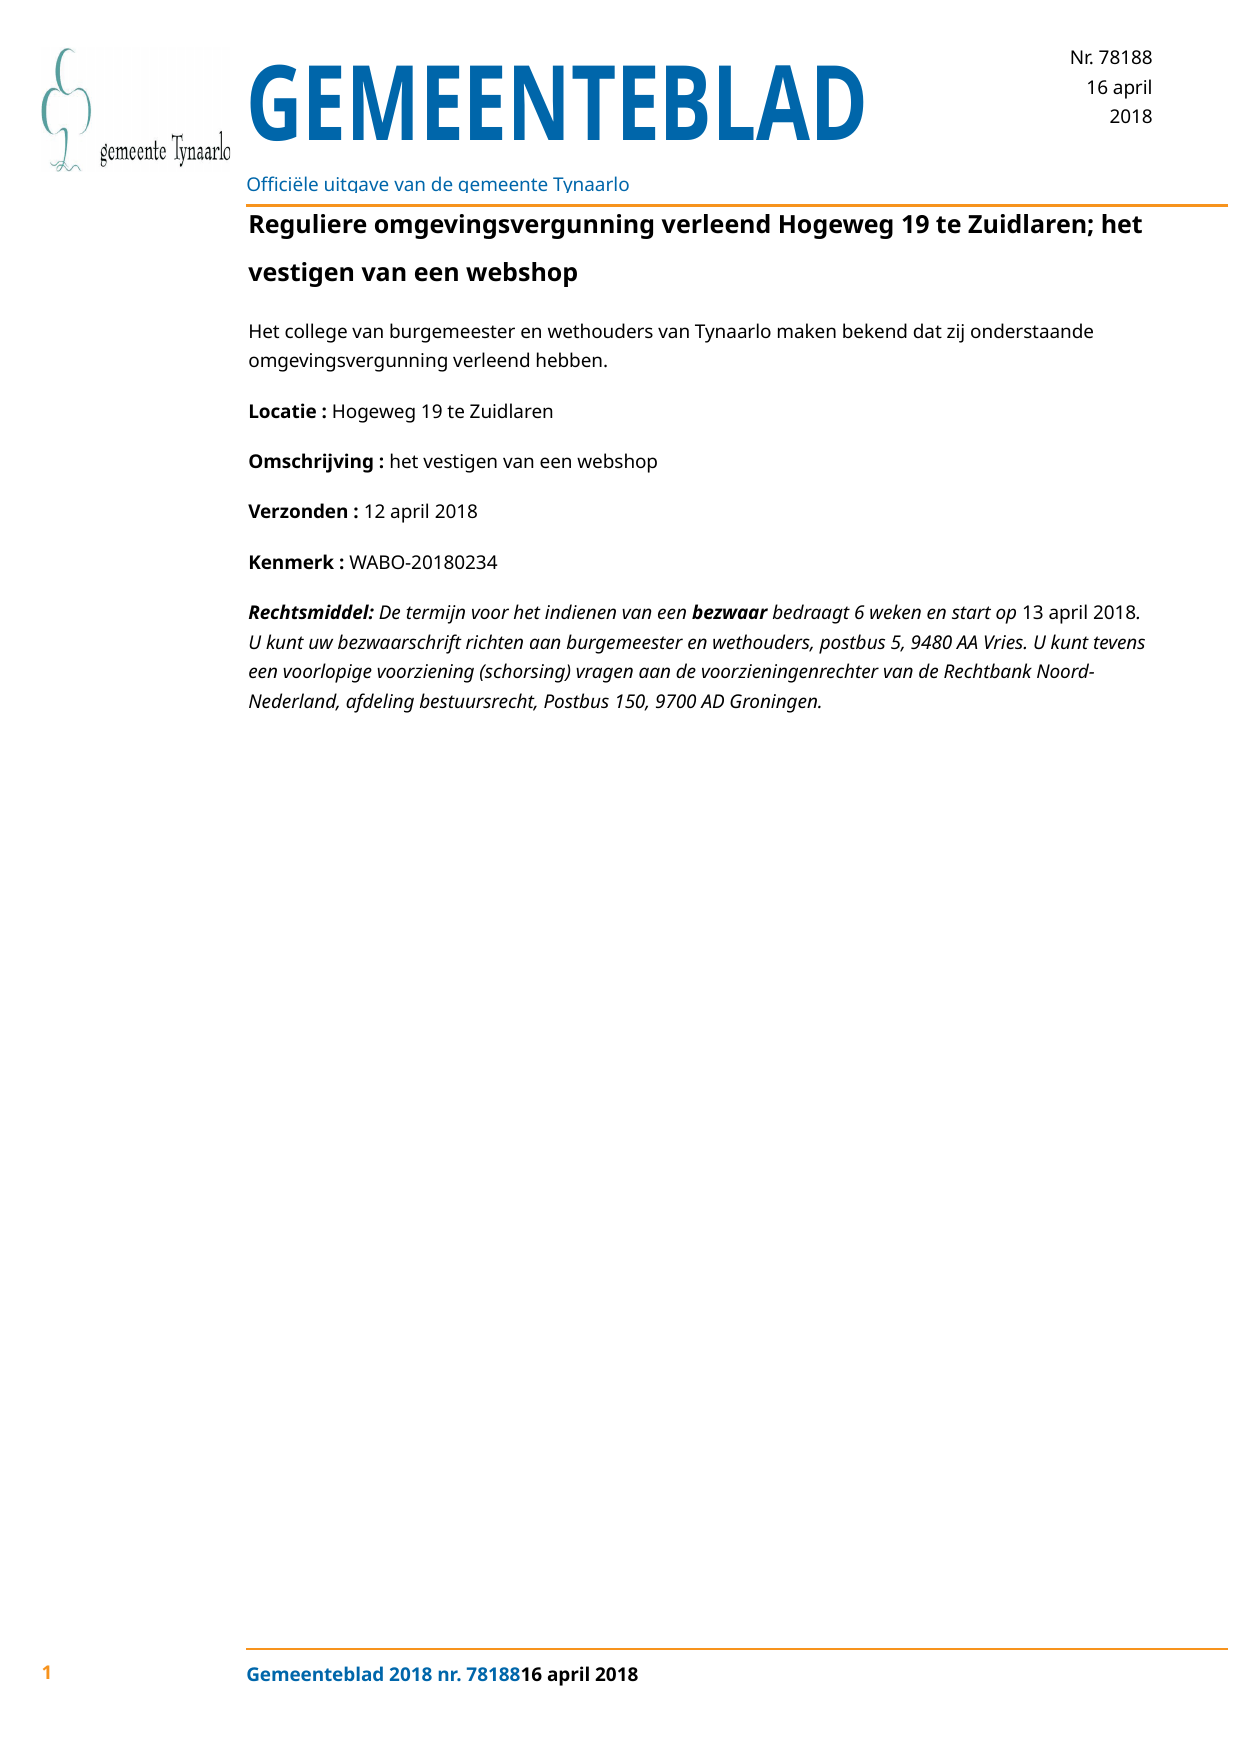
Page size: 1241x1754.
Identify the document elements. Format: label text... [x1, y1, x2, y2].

text Het college van burgemeester en wethouders van Tynaarlo maken bekend dat zij onderstaande omgevingsvergunning verleend hebben. [248, 318, 1152, 373]
text Omschrijving : het vestigen van een webshop [248, 448, 1152, 474]
text Rechtsmiddel: De termijn voor het indienen van een bezwaar bedraagt 6 weken en start op 13 april 2018. U kunt uw bezwaarschrift richten aan burgemeester en wethouders, postbus 5, 9480 AA Vries. U kunt tevens een voorlopige voorziening (schorsing) vragen aan de voorzieningenrechter van de Rechtbank Noord-Nederland, afdeling bestuursrecht, Postbus 150, 9700 AD Groningen. [248, 599, 1152, 714]
text Kenmerk : WABO-20180234 [248, 549, 1152, 575]
text Locatie : Hogeweg 19 te Zuidlaren [248, 398, 1152, 424]
text Verzonden : 12 april 2018 [248, 499, 1152, 524]
picture [41, 47, 231, 172]
text Reguliere omgevingsvergunning verleend Hogeweg 19 te Zuidlaren; het vestigen van een webshop [248, 207, 1152, 288]
